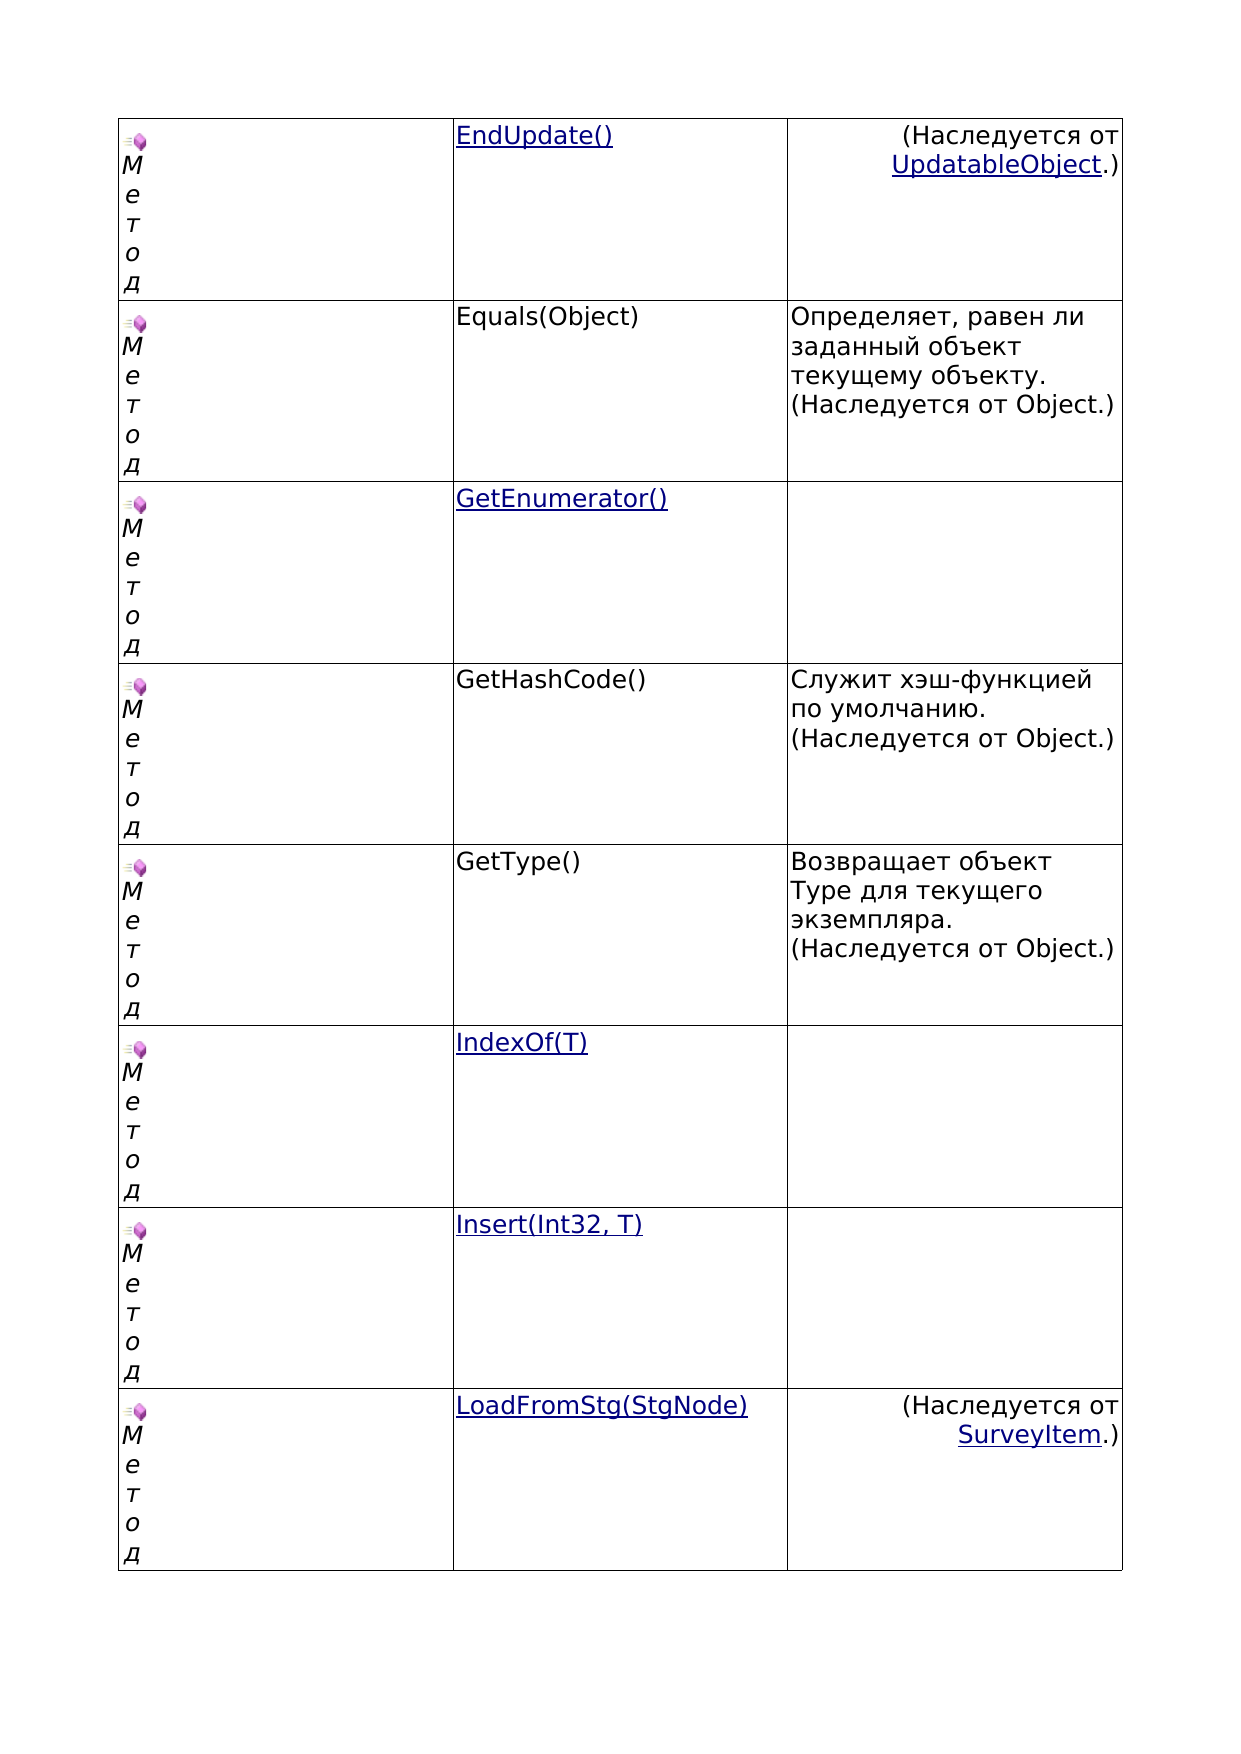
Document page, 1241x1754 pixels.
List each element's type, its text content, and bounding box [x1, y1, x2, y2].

table_cell [119, 1389, 453, 1570]
table_cell Возвращает объект Type для текущего экземпляра. (Наследуется от Object.) [788, 845, 1122, 1025]
picture [121, 678, 147, 696]
table_cell Определяет, равен ли заданный объект текущему объекту. (Наследуется от Object.) [788, 301, 1122, 481]
table_cell [119, 301, 453, 481]
table_cell Insert(Int32, T) [454, 1208, 787, 1388]
table_cell IndexOf(T) [454, 1026, 787, 1207]
table_cell GetHashCode() [454, 664, 787, 844]
table_cell [119, 845, 453, 1025]
table_cell [119, 482, 453, 662]
table_cell (Наследуется от UpdatableObject.) [788, 119, 1122, 299]
table_cell [788, 1026, 1122, 1207]
table_cell [119, 1026, 453, 1207]
table_cell LoadFromStg(StgNode) [454, 1389, 787, 1570]
picture [121, 1222, 147, 1240]
table_cell [788, 482, 1122, 662]
table_cell GetType() [454, 845, 787, 1025]
table_cell Служит хэш-функцией по умолчанию. (Наследуется от Object.) [788, 664, 1122, 844]
table_cell EndUpdate() [454, 119, 787, 299]
picture [121, 133, 147, 151]
table_cell Equals(Object) [454, 301, 787, 481]
table_cell [119, 119, 453, 299]
picture [121, 1403, 147, 1421]
picture [121, 1041, 147, 1059]
picture [121, 859, 147, 877]
table_cell (Наследуется от SurveyItem.) [788, 1389, 1122, 1570]
picture [121, 315, 147, 333]
table_cell [119, 1208, 453, 1388]
table_cell [119, 664, 453, 844]
table_cell [788, 1208, 1122, 1388]
table_cell GetEnumerator() [454, 482, 787, 662]
picture [121, 496, 147, 514]
